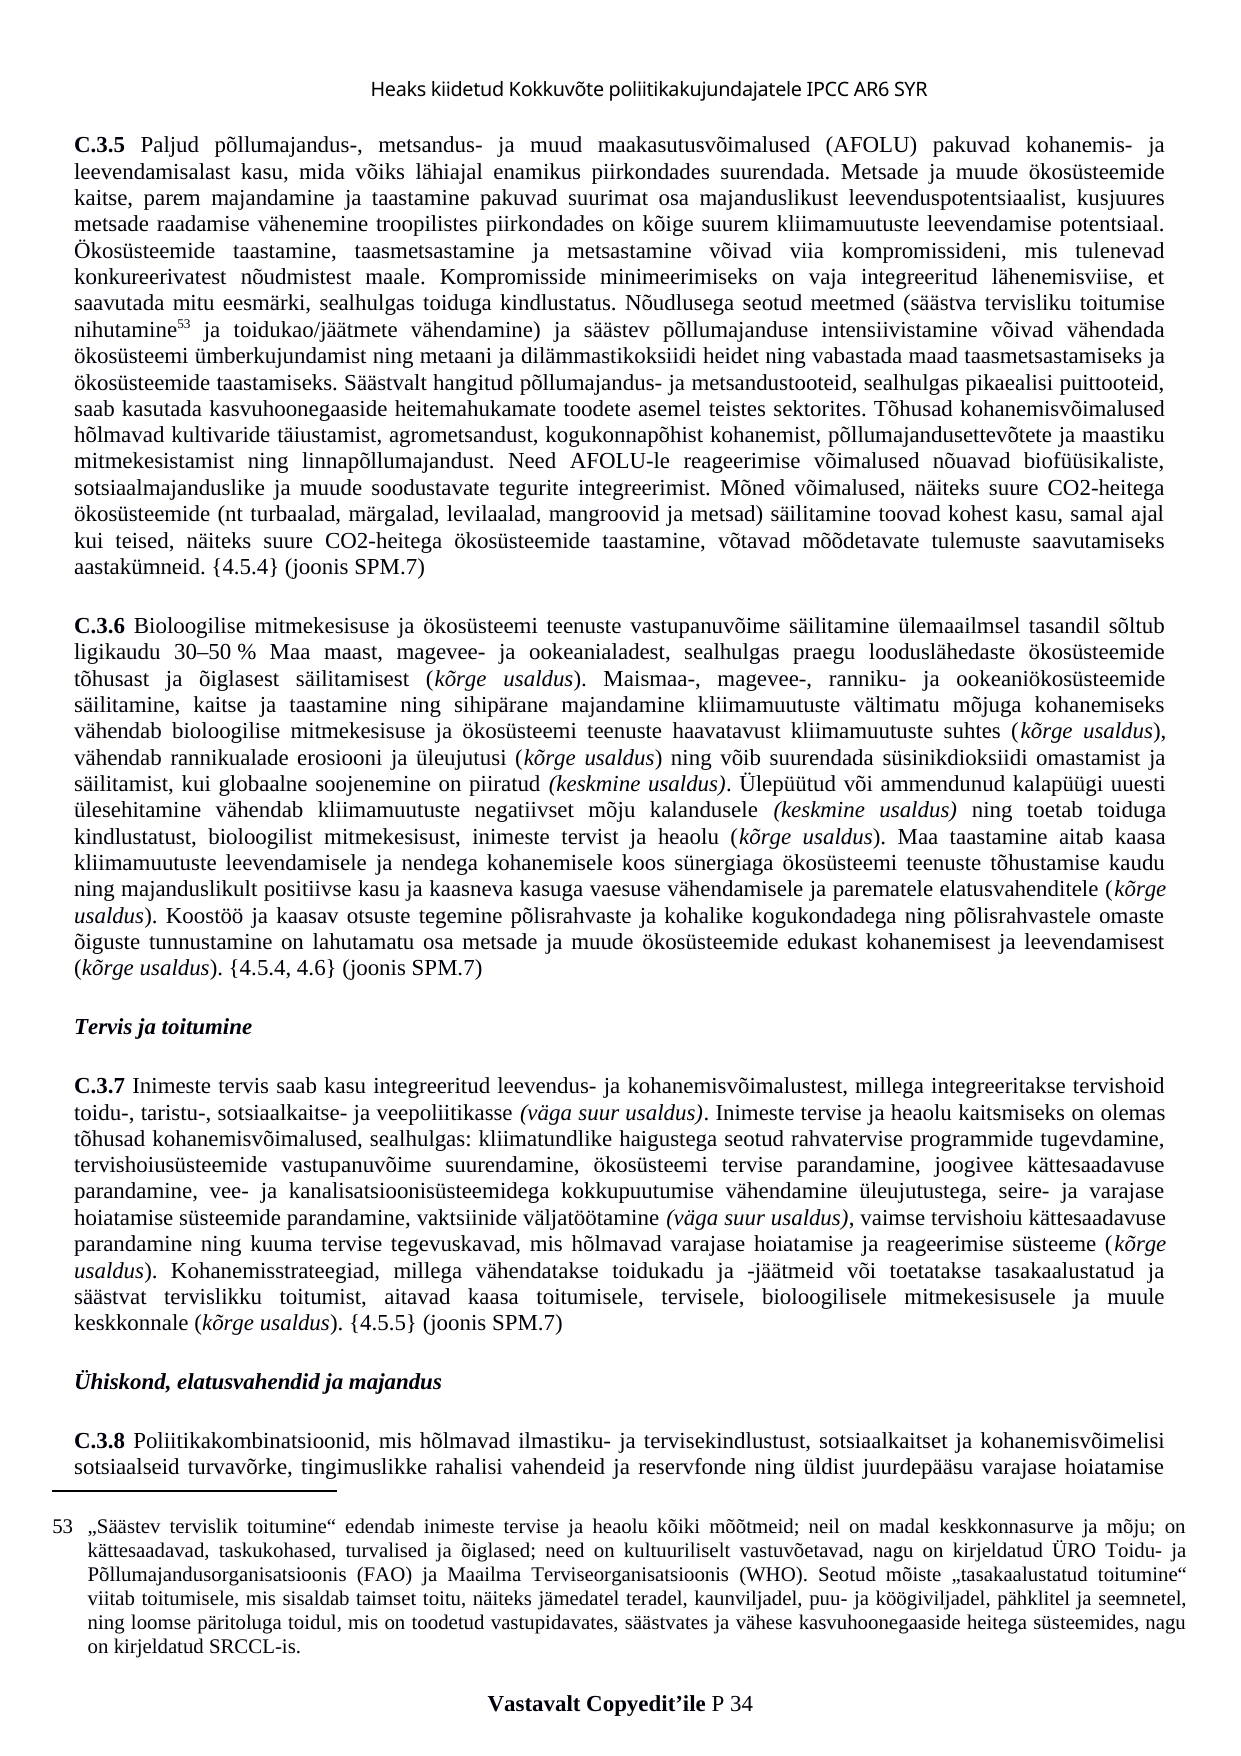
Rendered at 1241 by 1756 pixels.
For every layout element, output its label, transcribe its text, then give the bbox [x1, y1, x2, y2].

text C.3.6 Bioloogilise mitmekesisuse ja ökosüsteemi teenuste vastupanuvõime säilitamine ülemaailmsel tasandil sõltub ligikaudu 30–50 % Maa maast, magevee- ja ookeanialadest, sealhulgas praegu looduslähedaste ökosüsteemide tõhusast ja õiglasest säilitamisest (kõrge usaldus). Maismaa-, magevee-, ranniku- ja ookeaniökosüsteemide säilitamine, kaitse ja taastamine ning sihipärane majandamine kliimamuutuste vältimatu mõjuga kohanemiseks vähendab bioloogilise mitmekesisuse ja ökosüsteemi teenuste haavatavust kliimamuutuste suhtes (kõrge usaldus), vähendab rannikualade erosiooni ja üleujutusi (kõrge usaldus) ning võib suurendada süsinikdioksiidi omastamist ja säilitamist, kui globaalne soojenemine on piiratud (keskmine usaldus). Ülepüütud või ammendunud kalapüügi uuesti ülesehitamine vähendab kliimamuutuste negatiivset mõju kalandusele (keskmine usaldus) ning toetab toiduga kindlustatust, bioloogilist mitmekesisust, inimeste tervist ja heaolu (kõrge usaldus). Maa taastamine aitab kaasa kliimamuutuste leevendamisele ja nendega kohanemisele koos sünergiaga ökosüsteemi teenuste tõhustamise kaudu ning majanduslikult positiivse kasu ja kaasneva kasuga vaesuse vähendamisele ja parematele elatusvahenditele (kõrge usaldus). Koostöö ja kaasav otsuste tegemine põlisrahvaste ja kohalike kogukondadega ning põlisrahvastele omaste õiguste tunnustamine on lahutamatu osa metsade ja muude ökosüsteemide edukast kohanemisest ja leevendamisest (kõrge usaldus). {4.5.4, 4.6} (joonis SPM.7) [74, 612, 1166, 981]
text „Säästev tervislik toitumine“ edendab inimeste tervise ja heaolu kõiki mõõtmeid; neil on madal keskkonnasurve ja mõju; on kättesaadavad, taskukohased, turvalised ja õiglased; need on kultuuriliselt vastuvõetavad, nagu on kirjeldatud ÜRO Toidu- ja Põllumajandusorganisatsioonis (FAO) ja Maailma Terviseorganisatsioonis (WHO). Seotud mõiste „tasakaalustatud toitumine“ viitab toitumisele, mis sisaldab taimset toitu, näiteks jämedatel teradel, kaunviljadel, puu- ja köögiviljadel, pähklitel ja seemnetel, ning loomse päritoluga toidul, mis on toodetud vastupidavates, säästvates ja vähese kasvuhoonegaaside heitega süsteemides, nagu on kirjeldatud SRCCL-is. [52, 1513, 1188, 1658]
text C.3.8 Poliitikakombinatsioonid, mis hõlmavad ilmastiku- ja tervisekindlustust, sotsiaalkaitset ja kohanemisvõimelisi sotsiaalseid turvavõrke, tingimuslikke rahalisi vahendeid ja reservfonde ning üldist juurdepääsu varajase hoiatamise [74, 1427, 1166, 1480]
text C.3.7 Inimeste tervis saab kasu integreeritud leevendus- ja kohanemisvõimalustest, millega integreeritakse tervishoid toidu-, taristu-, sotsiaalkaitse- ja veepoliitikasse (väga suur usaldus). Inimeste tervise ja heaolu kaitsmiseks on olemas tõhusad kohanemisvõimalused, sealhulgas: kliimatundlike haigustega seotud rahvatervise programmide tugevdamine, tervishoiusüsteemide vastupanuvõime suurendamine, ökosüsteemi tervise parandamine, joogivee kättesaadavuse parandamine, vee- ja kanalisatsioonisüsteemidega kokkupuutumise vähendamine üleujutustega, seire- ja varajase hoiatamise süsteemide parandamine, vaktsiinide väljatöötamine (väga suur usaldus), vaimse tervishoiu kättesaadavuse parandamine ning kuuma tervise tegevuskavad, mis hõlmavad varajase hoiatamise ja reageerimise süsteeme (kõrge usaldus). Kohanemisstrateegiad, millega vähendatakse toidukadu ja -jäätmeid või toetatakse tasakaalustatud ja säästvat tervislikku toitumist, aitavad kaasa toitumisele, tervisele, bioloogilisele mitmekesisusele ja muule keskkonnale (kõrge usaldus). {4.5.5} (joonis SPM.7) [74, 1072, 1166, 1336]
text C.3.5 Paljud põllumajandus-, metsandus- ja muud maakasutusvõimalused (AFOLU) pakuvad kohanemis- ja leevendamisalast kasu, mida võiks lähiajal enamikus piirkondades suurendada. Metsade ja muude ökosüsteemide kaitse, parem majandamine ja taastamine pakuvad suurimat osa majanduslikust leevenduspotentsiaalist, kusjuures metsade raadamise vähenemine troopilistes piirkondades on kõige suurem kliimamuutuste leevendamise potentsiaal. Ökosüsteemide taastamine, taasmetsastamine ja metsastamine võivad viia kompromissideni, mis tulenevad konkureerivatest nõudmistest maale. Kompromisside minimeerimiseks on vaja integreeritud lähenemisviise, et saavutada mitu eesmärki, sealhulgas toiduga kindlustatus. Nõudlusega seotud meetmed (säästva tervisliku toitumise nihutamine ja toidukao/jäätmete vähendamine) ja säästev põllumajanduse intensiivistamine võivad vähendada ökosüsteemi ümberkujundamist ning metaani ja dilämmastikoksiidi heidet ning vabastada maad taasmetsastamiseks ja ökosüsteemide taastamiseks. Säästvalt hangitud põllumajandus- ja metsandustooteid, sealhulgas pikaealisi puittooteid, saab kasutada kasvuhoonegaaside heitemahukamate toodete asemel teistes sektorites. Tõhusad kohanemisvõimalused hõlmavad kultivaride täiustamist, agrometsandust, kogukonnapõhist kohanemist, põllumajandusettevõtete ja maastiku mitmekesistamist ning linnapõllumajandust. Need AFOLU-le reageerimise võimalused nõuavad biofüüsikaliste, sotsiaalmajanduslike ja muude soodustavate tegurite integreerimist. Mõned võimalused, näiteks suure CO2-heitega ökosüsteemide (nt turbaalad, märgalad, levilaalad, mangroovid ja metsad) säilitamine toovad kohest kasu, samal ajal kui teised, näiteks suure CO2-heitega ökosüsteemide taastamine, võtavad mõõdetavate tulemuste saavutamiseks aastakümneid. {4.5.4} (joonis SPM.7) [74, 131, 1166, 579]
text Tervis ja toitumine [74, 1013, 1166, 1040]
text Ühiskond, elatusvahendid ja majandus [74, 1368, 1166, 1394]
